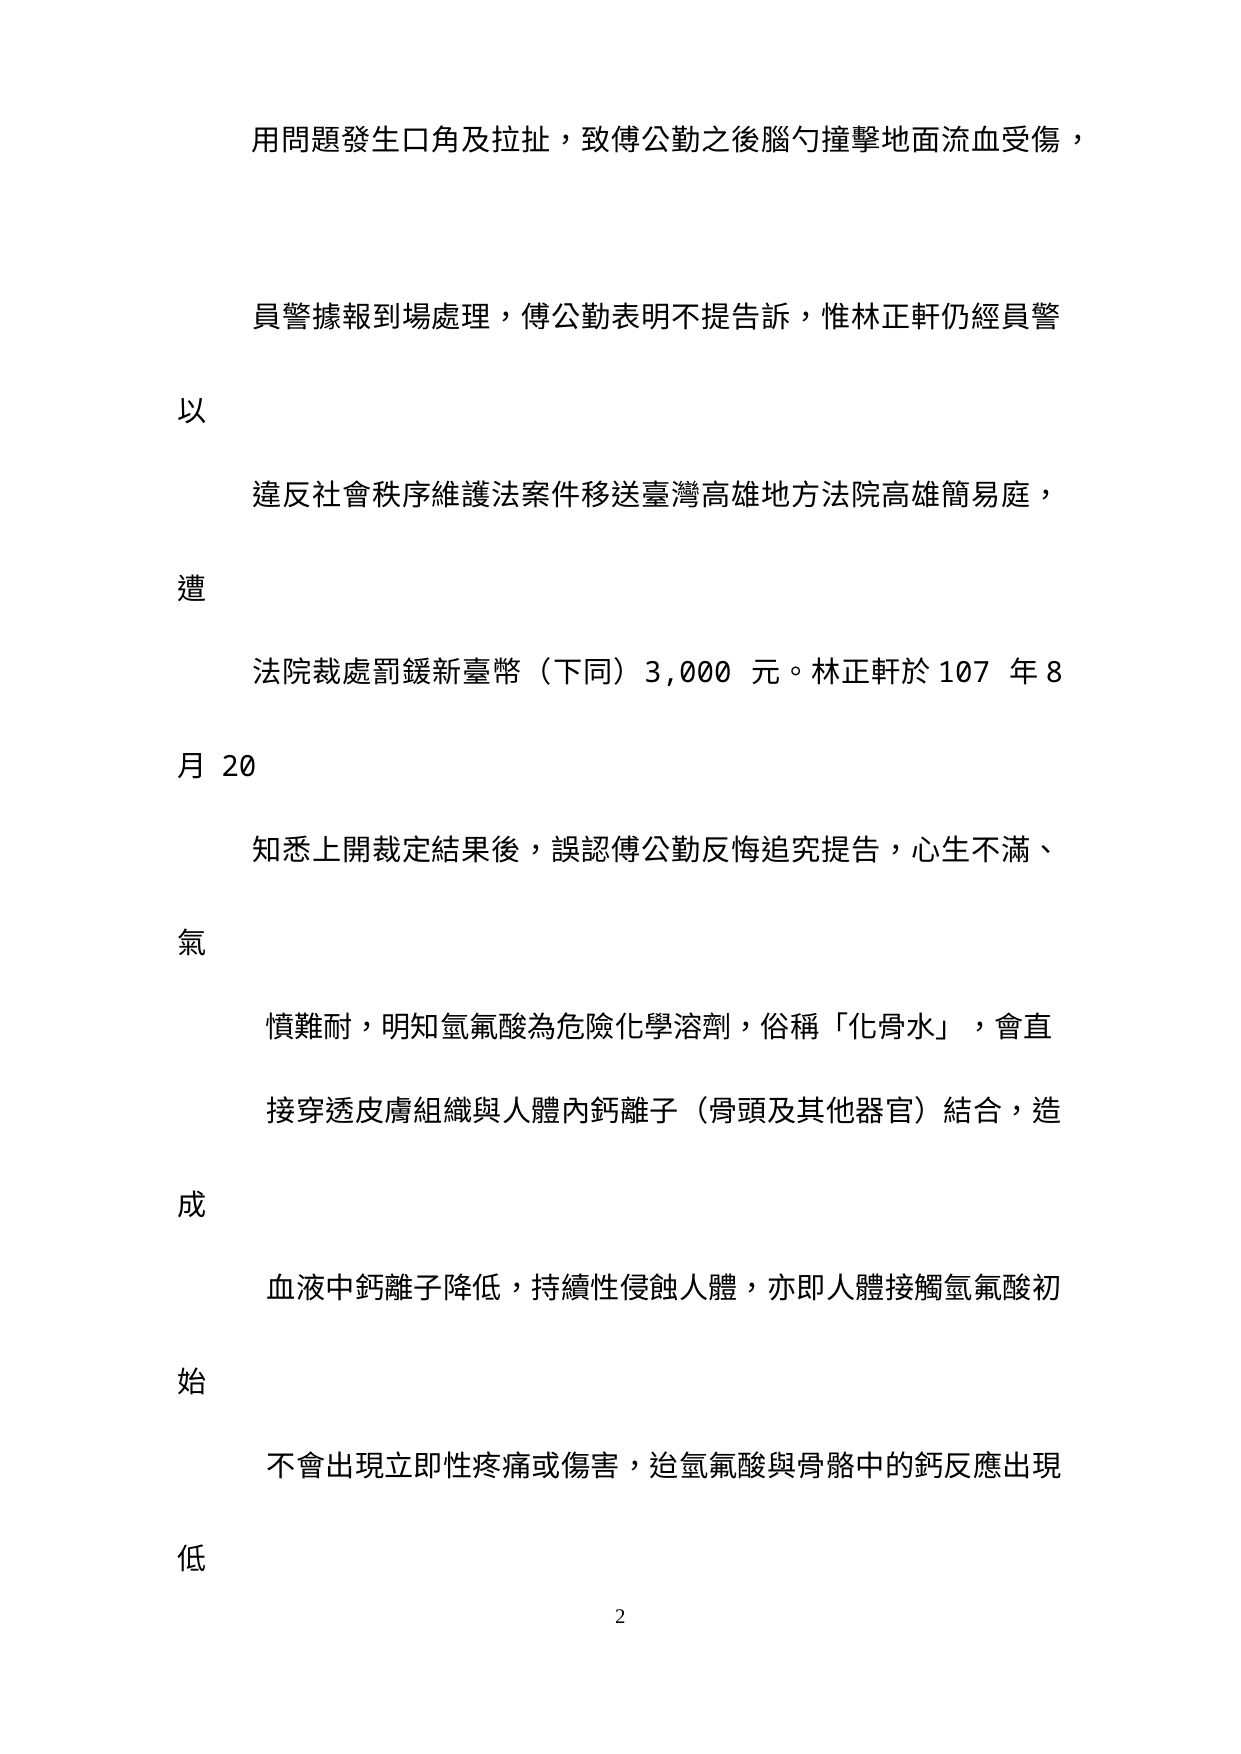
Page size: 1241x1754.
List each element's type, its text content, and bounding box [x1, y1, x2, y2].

text 憤難耐，明知氫氟酸為危險化學溶劑，俗稱「化骨水」，會直 [177, 983, 1063, 1046]
text 不會出現立即性疼痛或傷害，迨氫氟酸與骨骼中的鈣反應出現低 [177, 1422, 1063, 1578]
text 接穿透皮膚組織與人體內鈣離子（骨頭及其他器官）結合，造成 [177, 1067, 1063, 1223]
text 用問題發生口角及拉扯，致傅公勤之後腦勺撞擊地面流血受傷， [177, 96, 1063, 252]
text 知悉上開裁定結果後，誤認傅公勤反悔追究提告，心生不滿、氣 [177, 806, 1063, 962]
text 員警據報到場處理，傅公勤表明不提告訴，惟林正軒仍經員警以 [177, 274, 1063, 430]
text 違反社會秩序維護法案件移送臺灣高雄地方法院高雄簡易庭，遭 [177, 451, 1063, 607]
text 法院裁處罰鍰新臺幣（下同）3,000 元。林正軒於107 年8 月 20 [177, 628, 1063, 785]
text 血液中鈣離子降低，持續性侵蝕人體，亦即人體接觸氫氟酸初始 [177, 1244, 1063, 1401]
